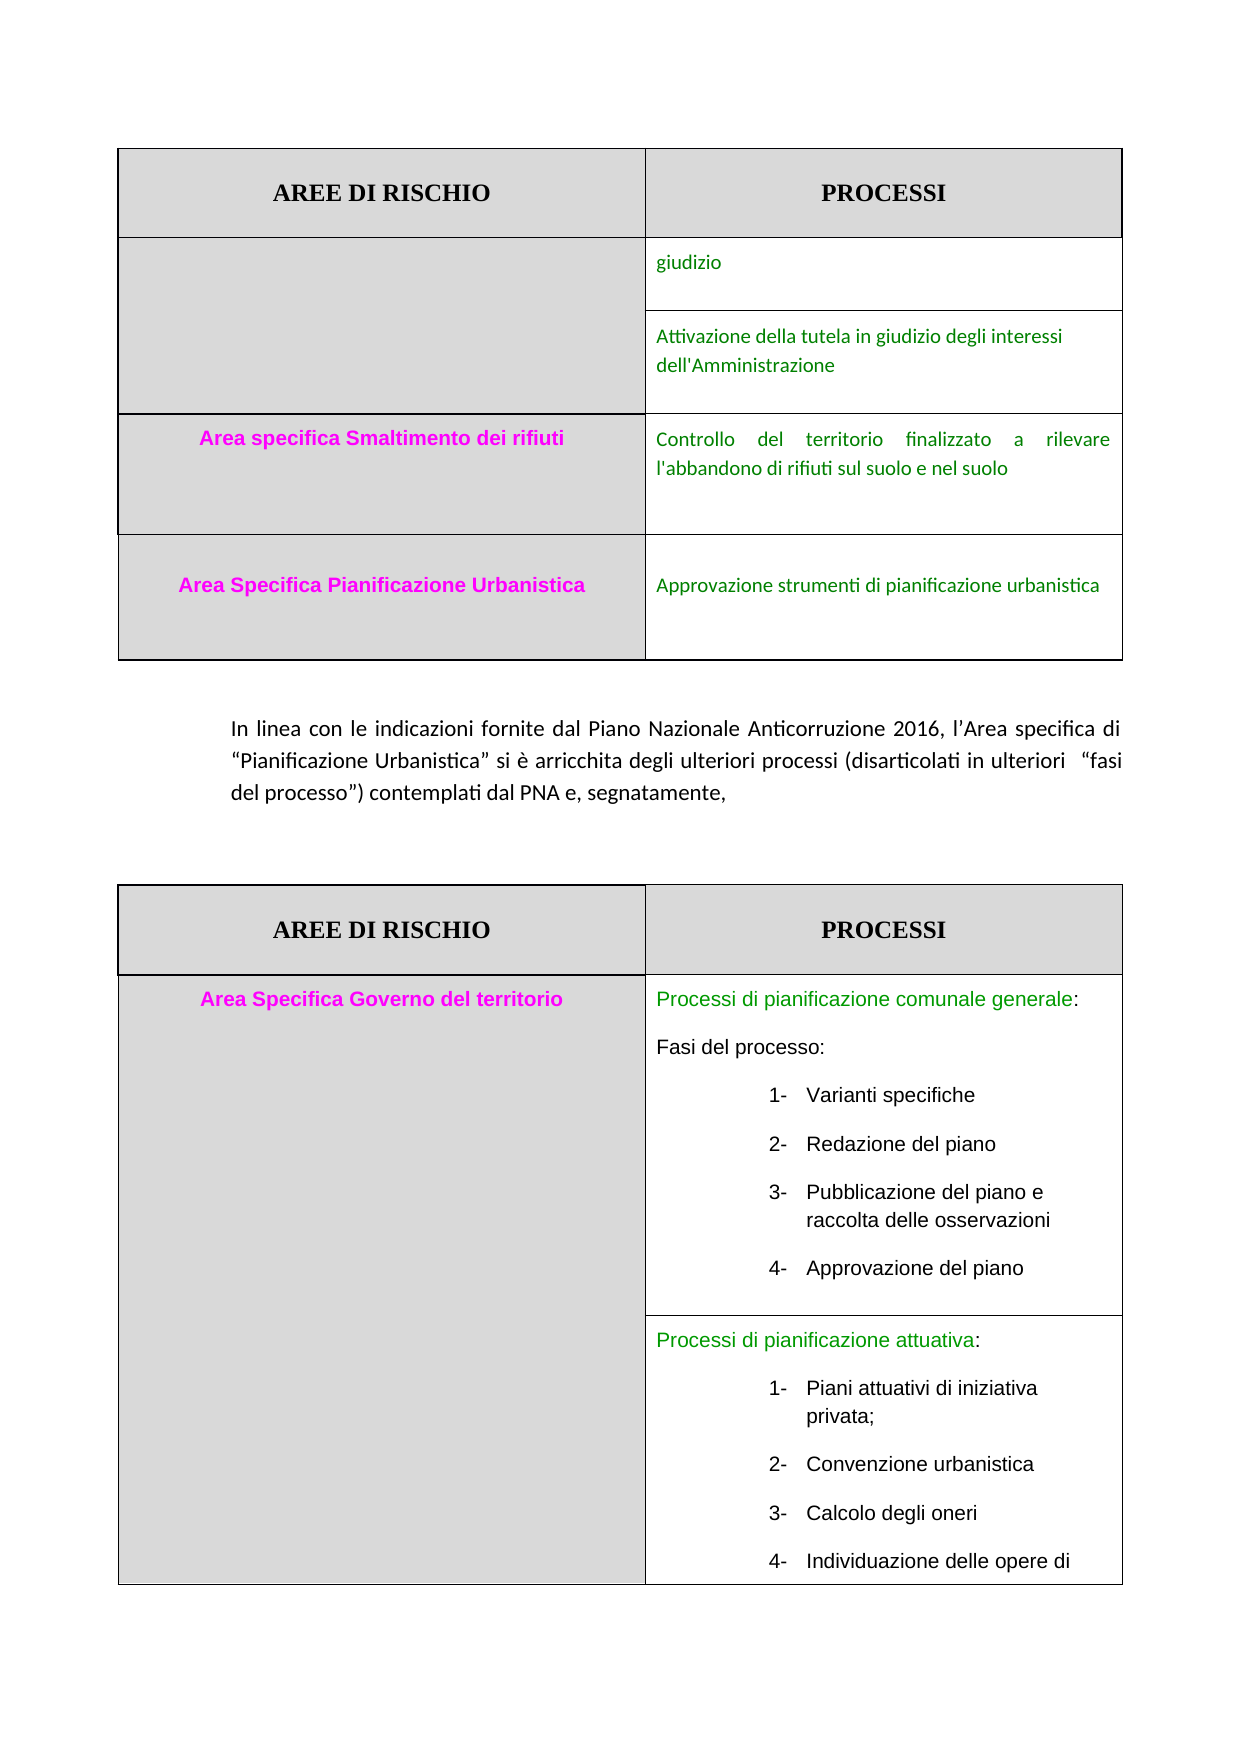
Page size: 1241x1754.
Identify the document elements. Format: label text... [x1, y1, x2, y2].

table_cell Attivazione della tutela in giudizio degli interessi dell'Amministrazione [646, 311, 1122, 413]
table_cell Controllo del territorio finalizzato a rilevare l'abbandono di rifiuti sul suolo e nel suolo [646, 414, 1122, 534]
table_cell Area Specifica Pianificazione Urbanistica [119, 535, 645, 659]
text In linea con le indicazioni fornite dal Piano Nazionale Anticorruzione 2016, l’Area specifica di “Pianificazione Urbanistica” si è arricchita degli ulteriori processi (disarticolati in ulteriori “fasi del processo”) contemplati dal PNA e, segnatamente, [231, 714, 1122, 806]
table_header AREE DI RISCHIO [119, 886, 645, 974]
table_header PROCESSI [646, 885, 1122, 974]
table_cell giudizio [646, 238, 1122, 310]
table_cell [119, 238, 645, 413]
table_cell Area specifica Smaltimento dei rifiuti [119, 415, 645, 534]
table_header PROCESSI [646, 149, 1121, 237]
table_header AREE DI RISCHIO [119, 149, 645, 237]
table_cell Processi di pianificazione comunale generale: Fasi del processo: Varianti specifiche Redazione del piano Pubblicazione del piano e raccolta delle osservazioni Approvazione del piano [646, 975, 1122, 1315]
table_cell Area Specifica Governo del territorio [119, 976, 645, 1583]
table_cell Processi di pianificazione attuativa: Piani attuativi di iniziativa privata; Convenzione urbanistica Calcolo degli oneri Individuazione delle opere di [646, 1316, 1122, 1583]
table_cell Approvazione strumenti di pianificazione urbanistica [646, 535, 1122, 659]
